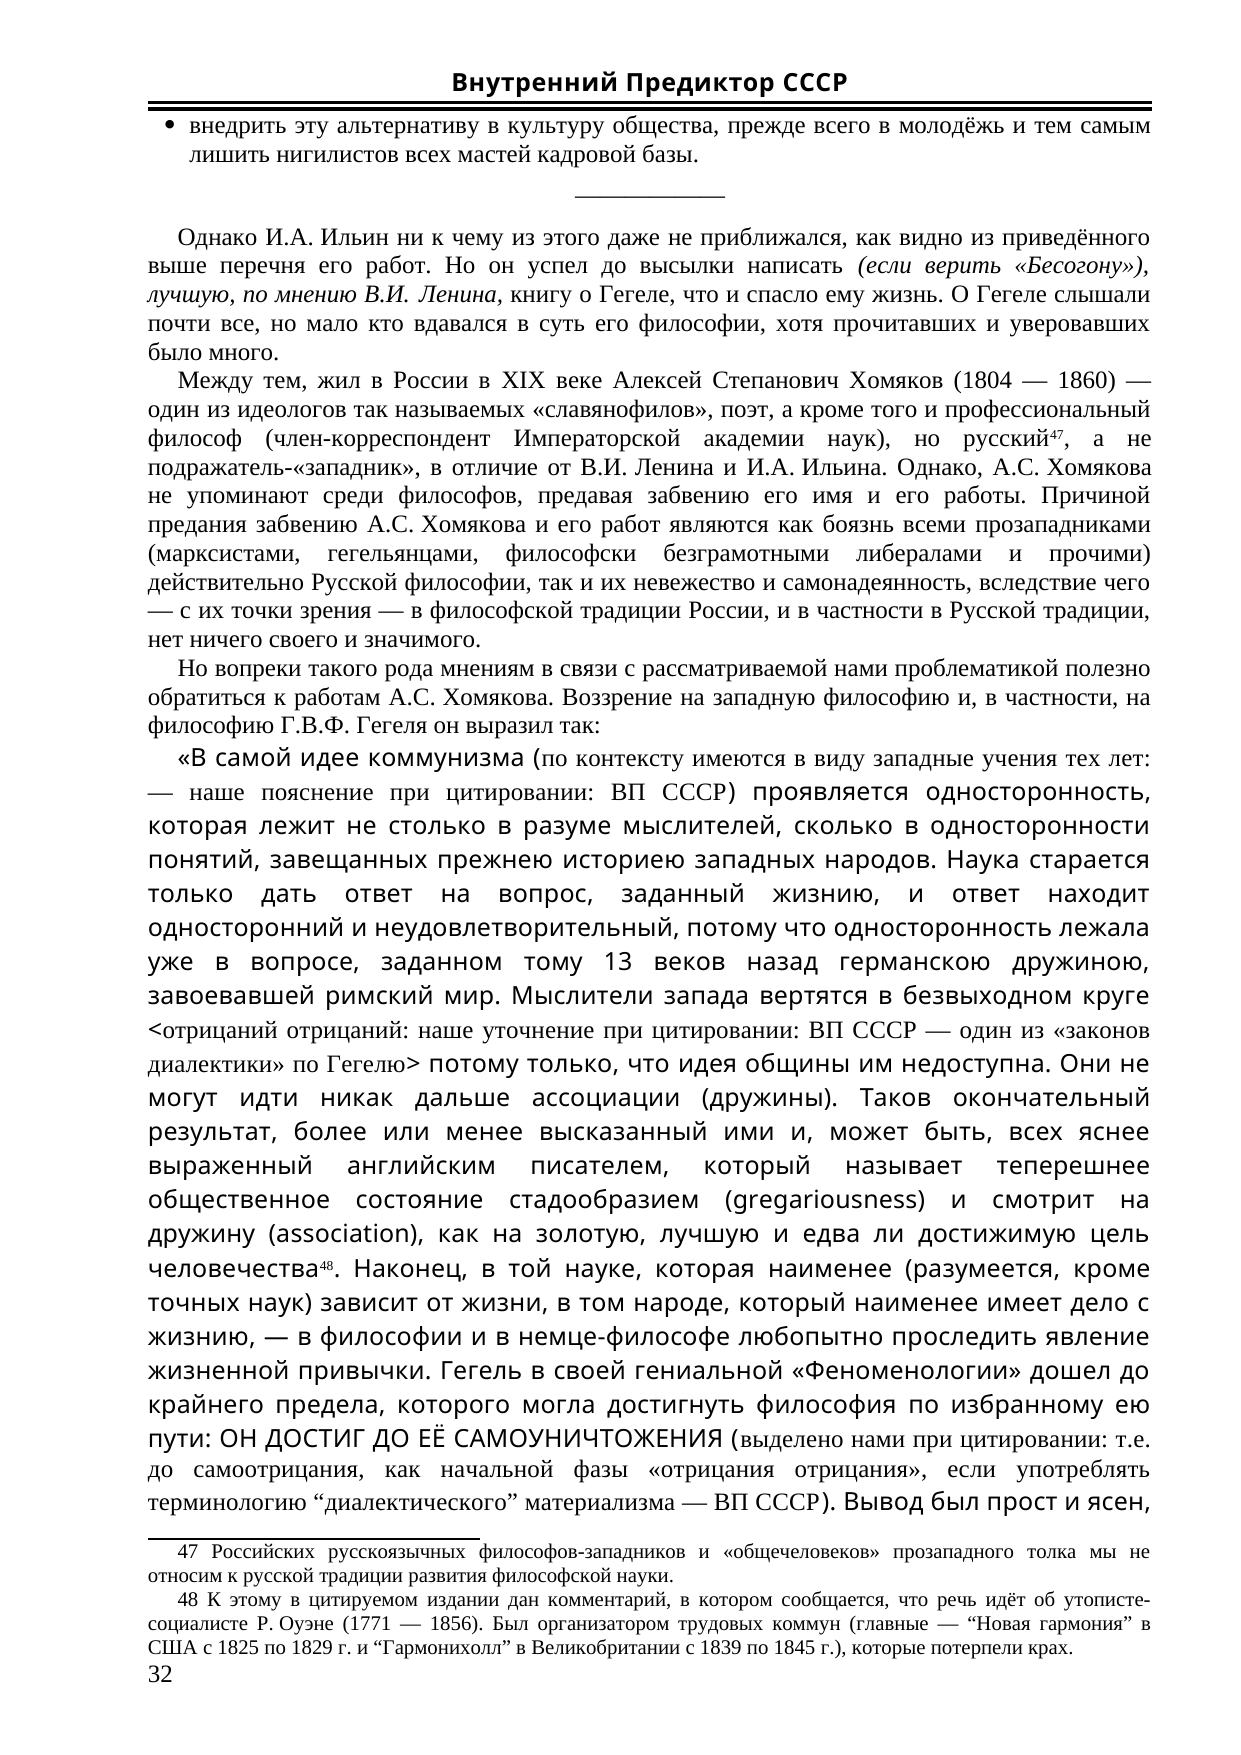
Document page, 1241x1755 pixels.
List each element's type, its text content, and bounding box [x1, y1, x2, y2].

text Между тем, жил в России в XIX веке Алексей Степанович Хомяков (1804 — 1860) — один из идеологов так называемых «славянофилов», поэт, а кроме того и профессиональный философ (член-корреспондент Императорской академии наук), но русский, а не подражатель-«западник», в отличие от В.И. Ленина и И.А. Ильина. Однако, А.С. Хомякова не упоминают среди философов, предавая забвению его имя и его работы. Причиной предания забвению А.С. Хомякова и его работ являются как боязнь всеми прозападниками (марксистами, гегельянцами, философски безграмотными либералами и прочими) действительно Русской философии, так и их невежество и самонадеянность, вследствие чего — с их точки зрения — в философской традиции России, и в частности в Русской традиции, нет ничего своего и значимого. [148, 366, 1152, 653]
text Но вопреки такого рода мнениям в связи с рассматриваемой нами проблематикой полезно обратиться к работам А.С. Хомякова. Воззрение на западную философию и, в частности, на философию Г.В.Ф. Гегеля он выразил так: [148, 653, 1152, 739]
text Российских русскоязычных философов-западников и «общечеловеков» прозападного толка мы не относим к русской традиции развития философской науки. [148, 1539, 1152, 1587]
text Однако И.А. Ильин ни к чему из этого даже не приближался, как видно из приведённого выше перечня его работ. Но он успел до высылки написать (если верить «Бесогону»), лучшую, по мнению В.И. Ленина, книгу о Гегеле, что и спасло ему жизнь. О Гегеле слышали почти все, но мало кто вдавался в суть его философии, хотя прочитавших и уверовавших было много. [148, 222, 1152, 366]
text —————— [148, 181, 1152, 209]
list внедрить эту альтернативу в культуру общества, прежде всего в молодёжь и тем самым лишить нигилистов всех мастей кадровой базы. [165, 111, 1152, 168]
text «В самой идее коммунизма (по контексту имеются в виду западные учения тех лет: — наше пояснение при цитировании: ВП СССР) проявляется односторонность, которая лежит не столько в разуме мыслителей, сколько в односторонности понятий, завещанных прежнею историею западных народов. Наука старается только дать ответ на вопрос, заданный жизнию, и ответ находит односторонний и неудовлетворительный, потому что односторонность лежала уже в вопросе, заданном тому 13 веков назад германскою дружиною, завоевавшей римский мир. Мыслители запада вертятся в безвыходном круге <отрицаний отрицаний: наше уточнение при цитировании: ВП СССР — один из «законов диалектики» по Гегелю> потому только, что идея общины им недоступна. Они не могут идти никак дальше ассоциации (дружины). Таков окончательный результат, более или менее высказанный ими и, может быть, всех яснее выраженный английским писателем, который называет теперешнее общественное состояние стадообразием (gregariousness) и смотрит на дружину (association), как на золотую, лучшую и едва ли достижимую цель человечества. Наконец, в той науке, которая наименее (разумеется, кроме точных наук) зависит от жизни, в том народе, который наименее имеет дело с жизнию, — в философии и в немце-философе любопытно проследить явление жизненной привычки. Гегель в своей гениальной «Феноменологии» дошел до крайнего предела, которого могла достигнуть философия по избранному ею пути: ОН ДОСТИГ ДО ЕЁ САМОУНИЧТОЖЕНИЯ (выделено нами при цитировании: т.е. до самоотрицания, как начальной фазы «отрицания отрицания», если употреблять терминологию “диалектического” материализма — ВП СССР). Вывод был прост и ясен, [148, 739, 1152, 1517]
text К этому в цитируемом издании дан комментарий, в котором сообщается, что речь идёт об утописте-социалисте Р. Оуэне (1771 — 1856). Был организатором трудовых коммун (главные — “Новая гармония” в США с 1825 по 1829 г. и “Гармонихолл” в Великобритании с 1839 по 1845 г.), которые потерпели крах. [148, 1587, 1152, 1659]
